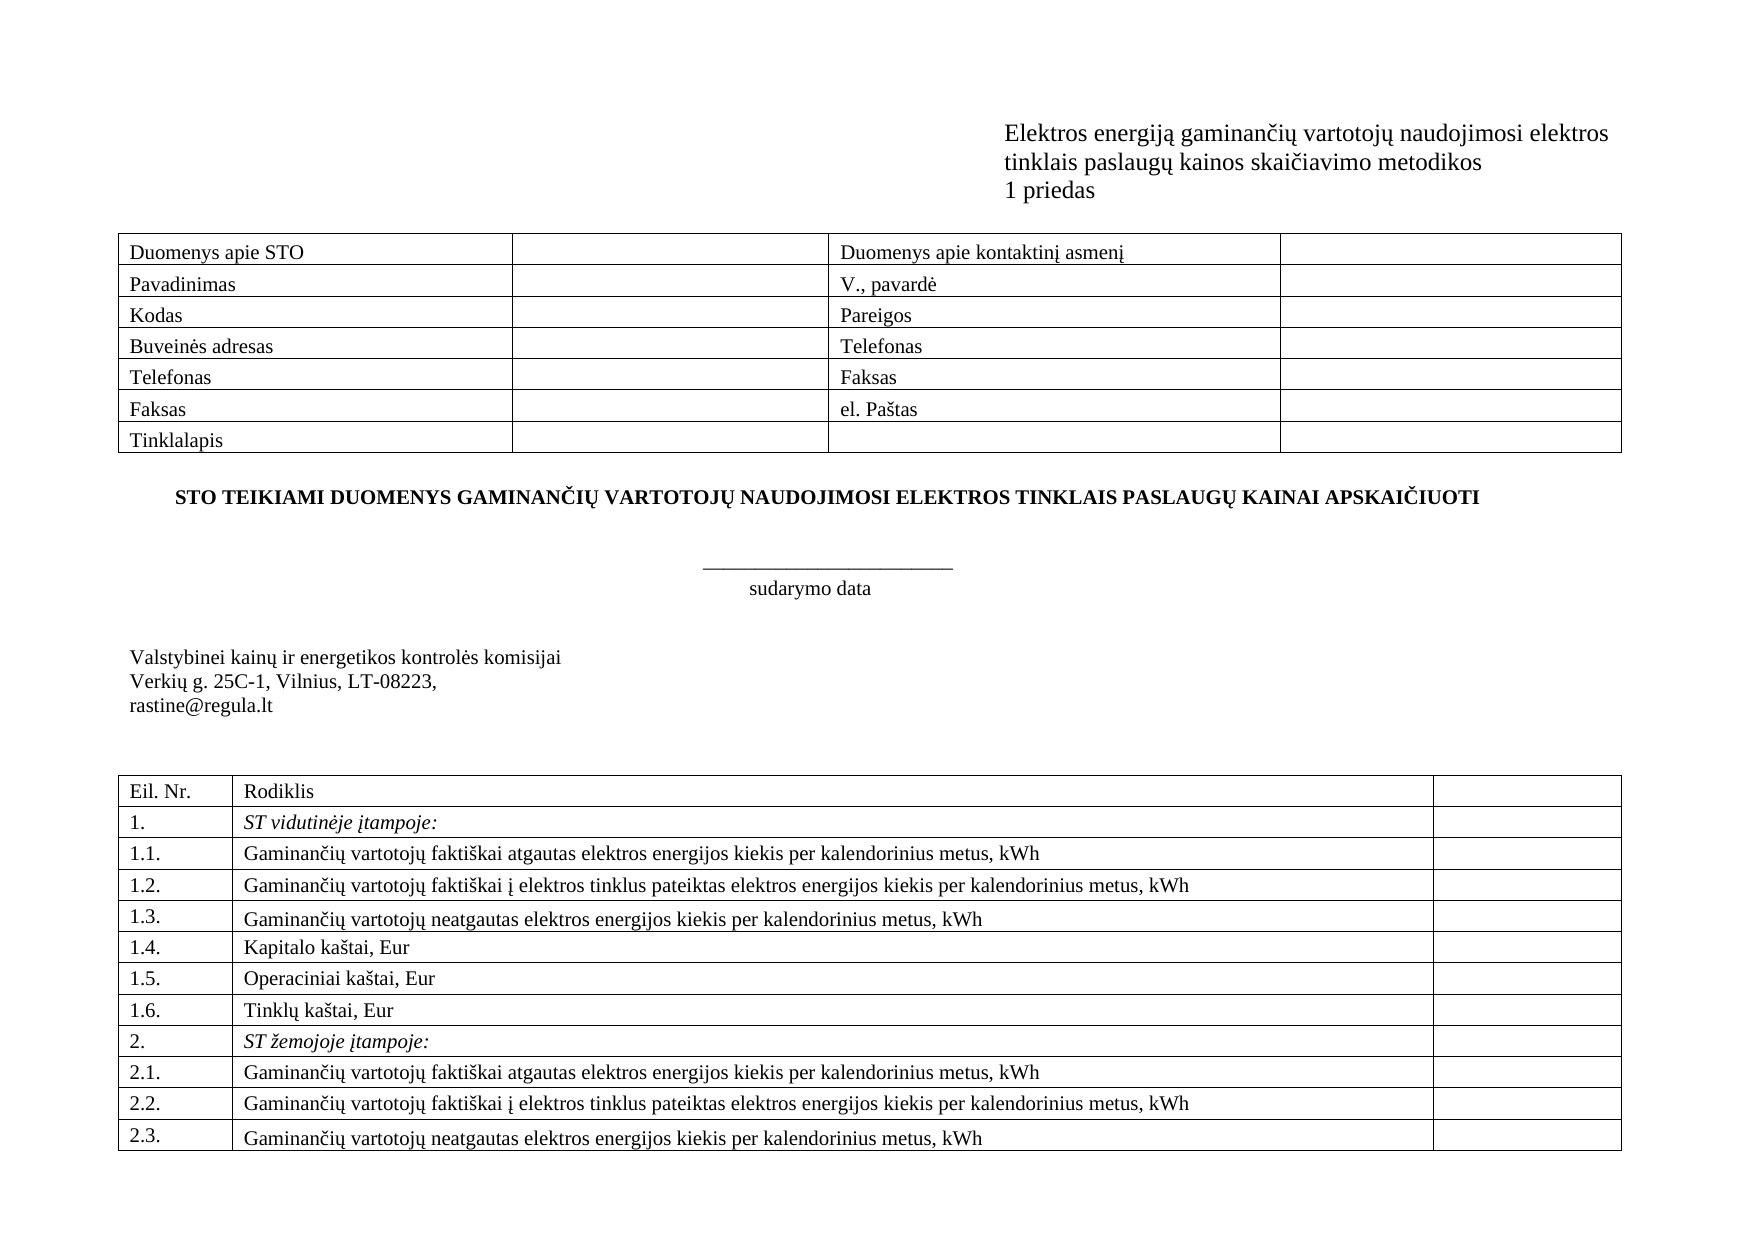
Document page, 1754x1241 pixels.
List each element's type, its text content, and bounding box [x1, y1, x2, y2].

table_cell [829, 422, 1280, 452]
table_header [513, 234, 828, 264]
table_cell Gaminančių vartotojų neatgautas elektros energijos kiekis per kalendorinius metus, kWh [233, 901, 1433, 931]
table_cell el. Paštas [829, 390, 1280, 421]
table_cell [1434, 932, 1621, 962]
table_cell [1281, 265, 1621, 296]
table_cell [928, 513, 1016, 544]
table_cell ST vidutinėje įtampoje: [233, 807, 1433, 837]
table_cell [1190, 607, 1277, 638]
table_cell 1.5. [119, 963, 232, 993]
table_cell [118, 513, 146, 544]
table_cell [1281, 328, 1621, 358]
table_cell Faksas [829, 359, 1280, 389]
table_cell [146, 513, 173, 544]
table_cell Tinklų kaštai, Eur [233, 995, 1433, 1025]
table_cell 2.3. [119, 1120, 232, 1150]
table_cell [513, 390, 828, 421]
table_cell [1364, 607, 1451, 638]
table_cell 1.3. [119, 901, 232, 931]
table_cell [678, 607, 928, 638]
table_cell Pareigos [829, 297, 1280, 327]
table_cell [1277, 513, 1364, 544]
table_cell [590, 669, 677, 717]
table_cell [928, 607, 1016, 638]
text tinklais paslaugų kainos skaičiavimo metodikos [118, 147, 1621, 176]
table_cell [1538, 513, 1621, 544]
table_cell [1538, 669, 1621, 717]
table_cell [678, 513, 928, 544]
table_cell [678, 669, 928, 717]
table_cell [1434, 963, 1621, 993]
table_cell [513, 422, 828, 452]
table_header [1538, 482, 1621, 513]
table_cell [1434, 1057, 1621, 1087]
table_cell Kapitalo kaštai, Eur [233, 932, 1433, 962]
table_cell [513, 297, 828, 327]
table_cell sudarymo data [118, 575, 1621, 607]
text 1 priedas [118, 176, 1621, 204]
table_cell Pavadinimas [119, 265, 512, 296]
table_cell Operaciniai kaštai, Eur [233, 963, 1433, 993]
table_cell Tinklalapis [119, 422, 512, 452]
table_header [1281, 234, 1621, 264]
table_cell 1.4. [119, 932, 232, 962]
table_cell [513, 265, 828, 296]
table_header Eil. Nr. [119, 776, 232, 806]
table_cell [590, 607, 677, 638]
table_cell Gaminančių vartotojų neatgautas elektros energijos kiekis per kalendorinius metus, kWh [233, 1120, 1433, 1150]
table_cell [118, 607, 146, 638]
table_cell [1364, 669, 1451, 717]
table_cell 2. [119, 1026, 232, 1056]
table_cell [1451, 638, 1538, 669]
table_cell Gaminančių vartotojų faktiškai į elektros tinklus pateiktas elektros energijos kiekis per kalendorinius metus, kWh [233, 870, 1433, 900]
table_cell [590, 638, 677, 669]
table_cell [513, 328, 828, 358]
table_cell Telefonas [119, 359, 512, 389]
table_cell [1451, 607, 1538, 638]
table_cell Faksas [119, 390, 512, 421]
table_cell [678, 638, 928, 669]
table_cell 1.1. [119, 838, 232, 868]
table_cell [1190, 669, 1277, 717]
table_cell V., pavardė [829, 265, 1280, 296]
table_header Duomenys apie kontaktinį asmenį [829, 234, 1280, 264]
table_cell 2.2. [119, 1088, 232, 1118]
table_cell Buveinės adresas [119, 328, 512, 358]
table_cell [1277, 638, 1364, 669]
table_cell [928, 669, 1016, 717]
table_cell [1451, 669, 1538, 717]
table_cell [1364, 638, 1451, 669]
table_cell Gaminančių vartotojų faktiškai atgautas elektros energijos kiekis per kalendorinius metus, kWh [233, 1057, 1433, 1087]
table_cell Gaminančių vartotojų faktiškai į elektros tinklus pateiktas elektros energijos kiekis per kalendorinius metus, kWh [233, 1088, 1433, 1118]
table_cell [1016, 607, 1190, 638]
table_cell ST žemojoje įtampoje: [233, 1026, 1433, 1056]
table_cell [1538, 638, 1621, 669]
table_cell [1538, 607, 1621, 638]
table_cell [1281, 359, 1621, 389]
table_header Rodiklis [233, 776, 1433, 806]
table_cell [928, 638, 1016, 669]
table_cell [452, 607, 590, 638]
table_cell [1434, 1088, 1621, 1118]
table_cell 2.1. [119, 1057, 232, 1087]
table_cell [1016, 513, 1190, 544]
table_cell [1434, 901, 1621, 931]
table_cell [1281, 422, 1621, 452]
table_cell [1364, 513, 1451, 544]
table_cell [1277, 669, 1364, 717]
table_cell [313, 513, 452, 544]
table_cell Valstybinei kainų ir energetikos kontrolės komisijai [118, 638, 590, 669]
table_cell Kodas [119, 297, 512, 327]
table_cell [1016, 669, 1190, 717]
table_cell [1434, 838, 1621, 868]
table_cell 1. [119, 807, 232, 837]
table_cell [1281, 297, 1621, 327]
table_header [1434, 776, 1621, 806]
table_cell [173, 513, 313, 544]
table_cell Telefonas [829, 328, 1280, 358]
text Elektros energiją gaminančių vartotojų naudojimosi elektros [118, 118, 1621, 147]
table_cell [173, 607, 313, 638]
table_cell [1434, 1026, 1621, 1056]
table_cell 1.2. [119, 870, 232, 900]
table_cell [1451, 513, 1538, 544]
table_cell [1434, 1120, 1621, 1150]
table_cell [1434, 995, 1621, 1025]
table_cell 1.6. [119, 995, 232, 1025]
table_cell [1277, 607, 1364, 638]
table_cell [1016, 638, 1190, 669]
table_cell [590, 513, 677, 544]
table_cell [1434, 870, 1621, 900]
table_cell [313, 607, 452, 638]
table_cell ________________________ [118, 544, 1538, 575]
table_cell Gaminančių vartotojų faktiškai atgautas elektros energijos kiekis per kalendorinius metus, kWh [233, 838, 1433, 868]
table_cell [1281, 390, 1621, 421]
table_cell Verkių g. 25C-1, Vilnius, LT-08223, rastine@regula.lt [118, 669, 590, 717]
table_cell [146, 607, 173, 638]
table_header Duomenys apie STO [119, 234, 512, 264]
table_cell [1190, 513, 1277, 544]
table_cell [1538, 544, 1621, 575]
table_cell [1190, 638, 1277, 669]
table_cell [513, 359, 828, 389]
table_cell [1434, 807, 1621, 837]
table_cell [452, 513, 590, 544]
table_header STO TEIKIAMI DUOMENYS GAMINANČIŲ VARTOTOJŲ NAUDOJIMOSI ELEKTROS TINKLAIS PASLAUGŲ KAINAI APSKAIČIUOTI [118, 482, 1538, 513]
